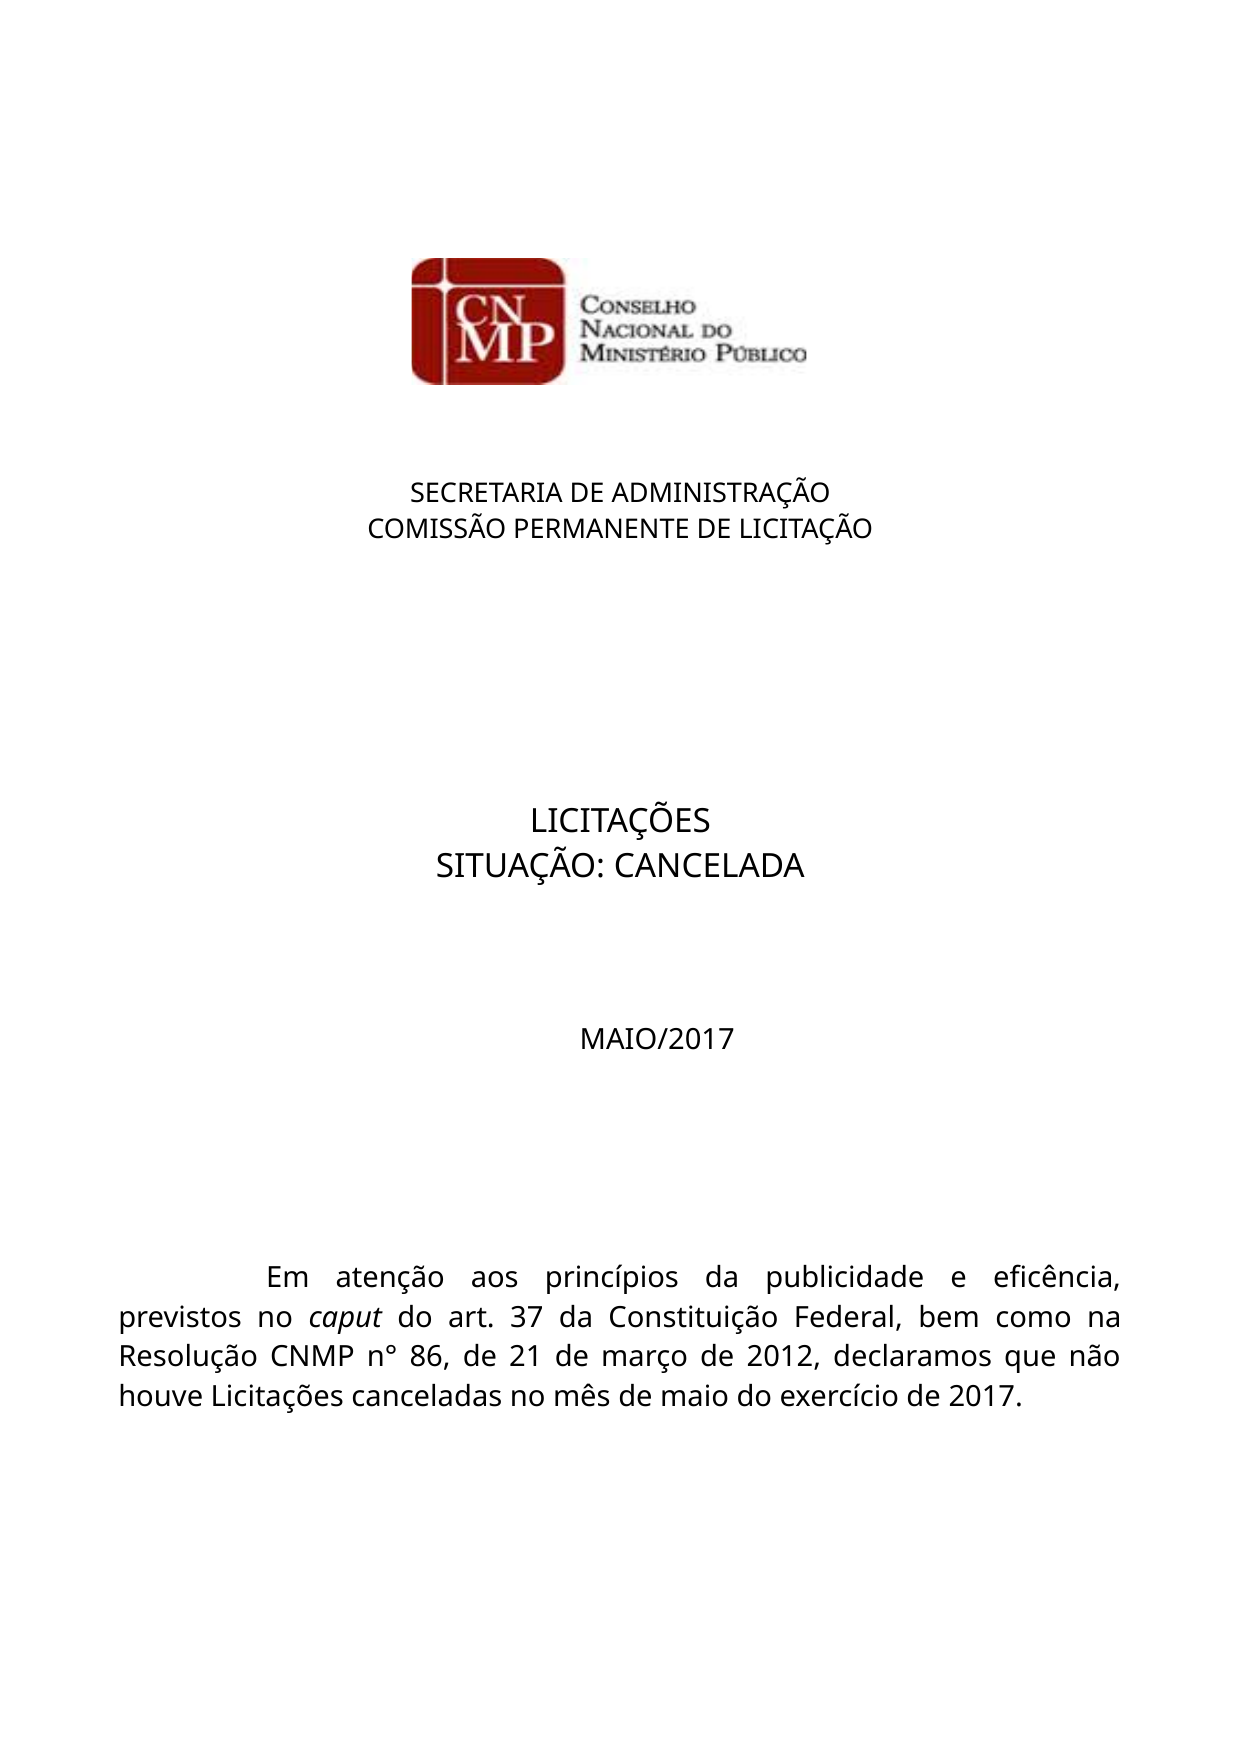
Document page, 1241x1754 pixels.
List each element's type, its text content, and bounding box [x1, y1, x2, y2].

text LICITAÇÕES [118, 797, 1122, 842]
text SECRETARIA DE ADMINISTRAÇÃO [118, 473, 1122, 510]
text Em atenção aos princípios da publicidade e eficência, previstos no caput do art. 37 da Constituição Federal, bem como na Resolução CNMP n° 86, de 21 de março de 2012, declaramos que não houve Licitações canceladas no mês de maio do exercício de 2017. [118, 1256, 1122, 1415]
text MAIO/2017 [118, 1018, 1122, 1058]
text SITUAÇÃO: CANCELADA [118, 842, 1122, 887]
picture [411, 258, 807, 385]
text COMISSÃO PERMANENTE DE LICITAÇÃO [118, 510, 1122, 547]
